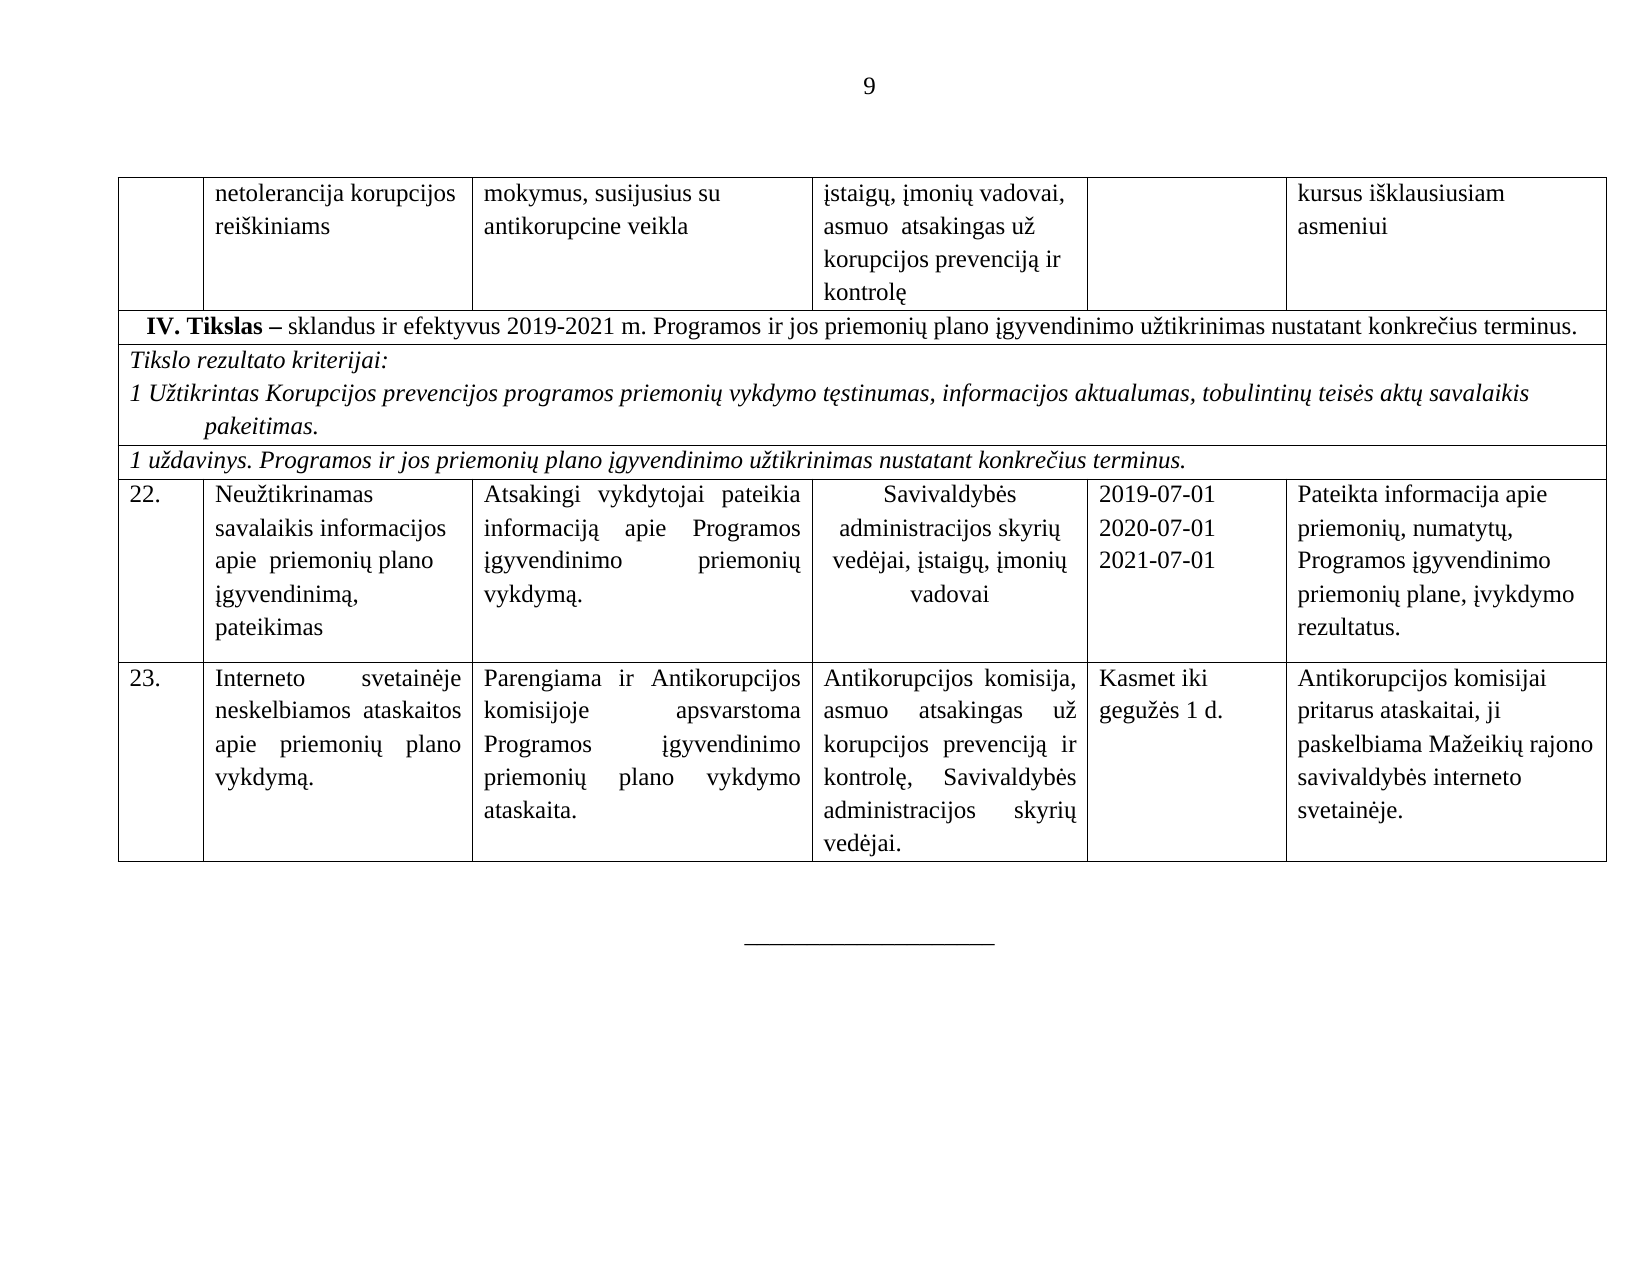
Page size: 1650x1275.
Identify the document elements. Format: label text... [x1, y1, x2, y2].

table_cell Parengiama ir Antikorupcijos komisijoje apsvarstoma Programos įgyvendinimo priemonių plano vykdymo ataskaita. [473, 663, 812, 861]
table_cell netolerancija korupcijos reiškiniams [204, 178, 472, 310]
table_cell Savivaldybės administracijos skyrių vedėjai, įstaigų, įmonių vadovai [813, 480, 1087, 662]
table_cell [119, 178, 203, 310]
table_cell įstaigų, įmonių vadovai, asmuo atsakingas už korupcijos prevenciją ir kontrolę [813, 178, 1087, 310]
table_cell Interneto svetainėje neskelbiamos ataskaitos apie priemonių plano vykdymą. [204, 663, 472, 861]
table_cell 2019-07-01 2020-07-01 2021-07-01 [1088, 480, 1286, 662]
table_cell Pateikta informacija apie priemonių, numatytų, Programos įgyvendinimo priemonių plane, įvykdymo rezultatus. [1287, 480, 1606, 662]
table_cell Kasmet iki gegužės 1 d. [1088, 663, 1286, 861]
table_cell Tikslo rezultato kriterijai: 1 Užtikrintas Korupcijos prevencijos programos priemonių vykdymo tęstinumas, informacijos aktualumas, tobulintinų teisės aktų savalaikis pakeitimas. [119, 345, 1606, 444]
table_cell [1088, 178, 1286, 310]
table_cell 23. [119, 663, 203, 861]
table_cell kursus išklausiusiam asmeniui [1287, 178, 1606, 310]
table_cell Atsakingi vykdytojai pateikia informaciją apie Programos įgyvendinimo priemonių vykdymą. [473, 480, 812, 662]
table_cell IV. Tikslas – sklandus ir efektyvus 2019-2021 m. Programos ir jos priemonių plano įgyvendinimo užtikrinimas nustatant konkrečius terminus. [119, 311, 1606, 344]
table_cell 22. [119, 480, 203, 662]
text ____________________ [118, 919, 1620, 948]
table_cell Neužtikrinamas savalaikis informacijos apie priemonių plano įgyvendinimą, pateikimas [204, 480, 472, 662]
table_cell 1 uždavinys. Programos ir jos priemonių plano įgyvendinimo užtikrinimas nustatant konkrečius terminus. [119, 446, 1606, 478]
table_cell Antikorupcijos komisija, asmuo atsakingas už korupcijos prevenciją ir kontrolę, Savivaldybės administracijos skyrių vedėjai. [813, 663, 1087, 861]
table_cell mokymus, susijusius su antikorupcine veikla [473, 178, 812, 310]
table_cell Antikorupcijos komisijai pritarus ataskaitai, ji paskelbiama Mažeikių rajono savivaldybės interneto svetainėje. [1287, 663, 1606, 861]
